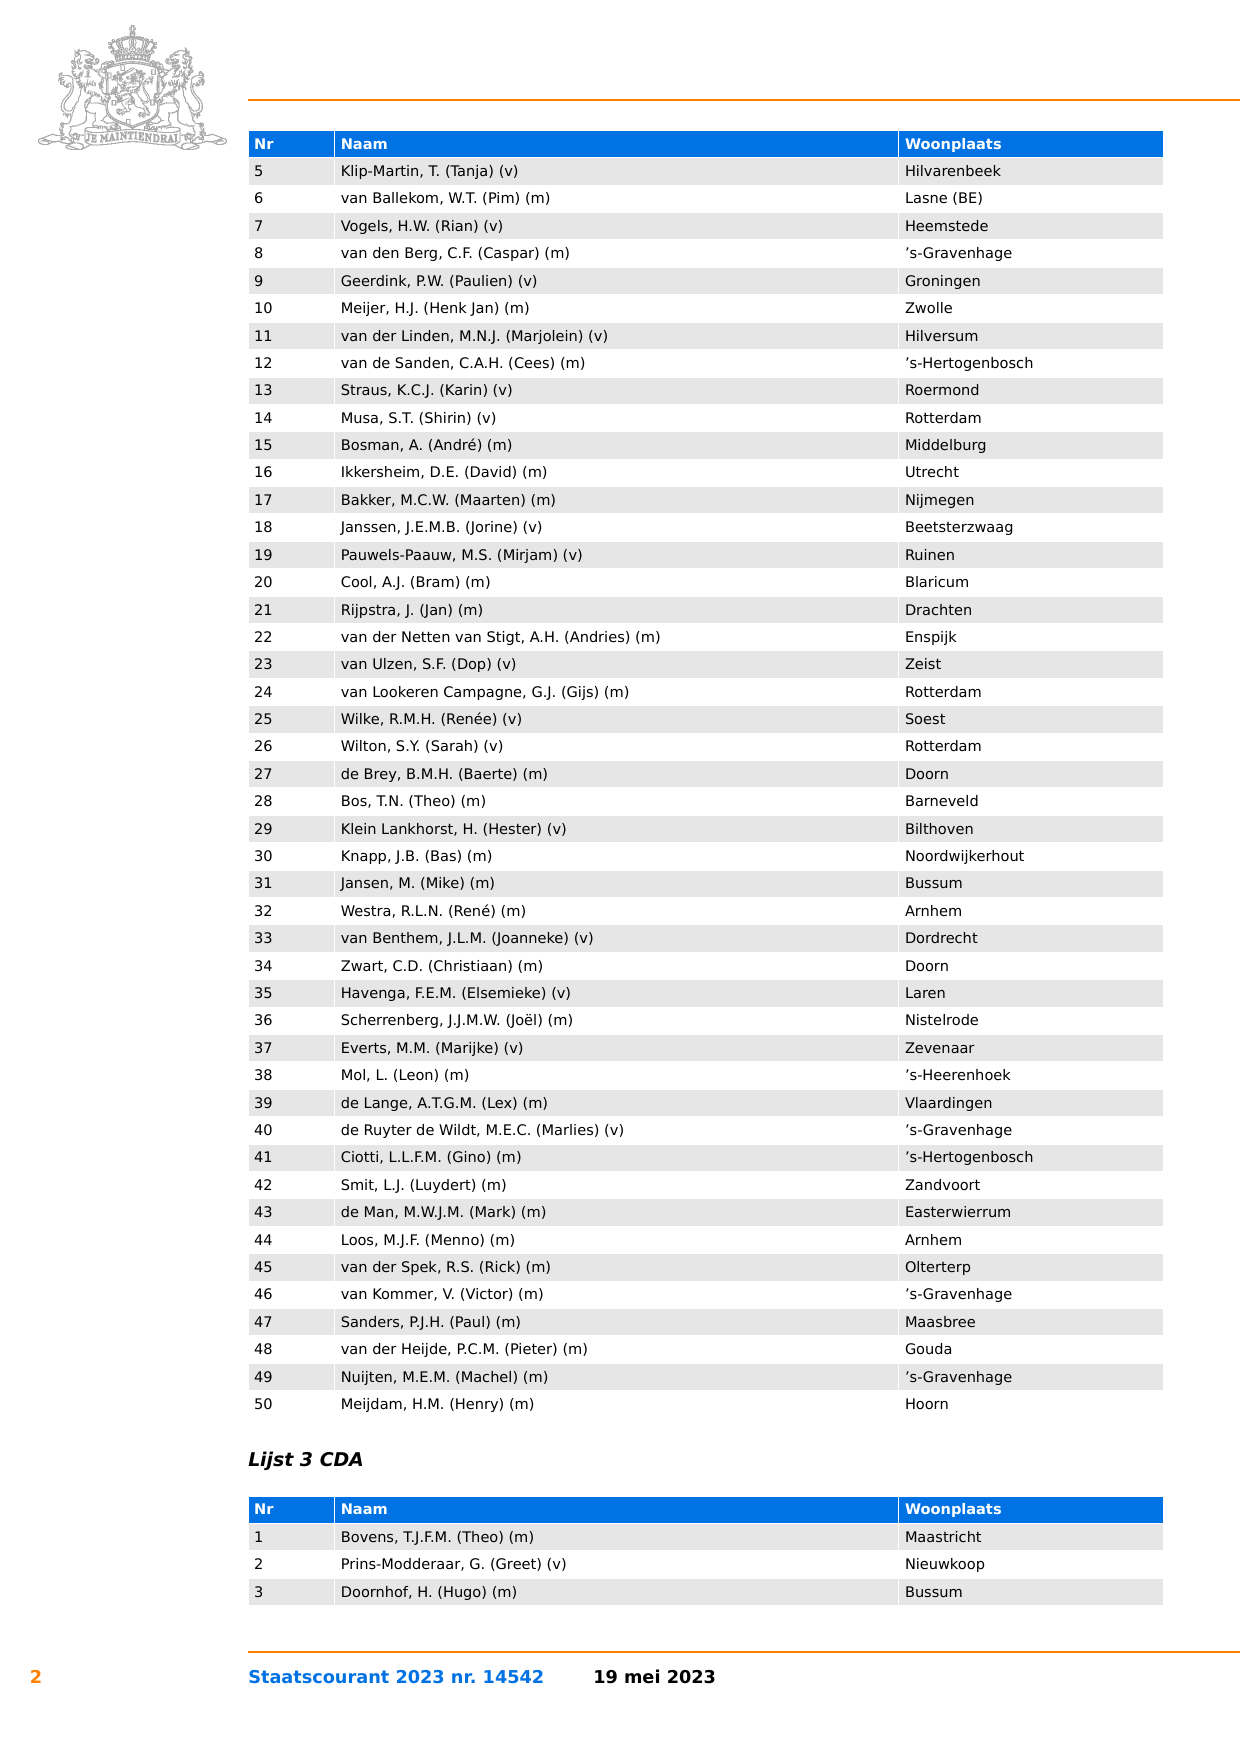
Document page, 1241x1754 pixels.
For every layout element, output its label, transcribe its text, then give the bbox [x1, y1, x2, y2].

table_cell 37 [249, 1035, 334, 1061]
table_cell 22 [249, 624, 334, 650]
table_cell Bilthoven [899, 816, 1163, 842]
table_cell 27 [249, 761, 334, 787]
table_cell Zwart, C.D. (Christiaan) (m) [335, 953, 898, 979]
table_cell 33 [249, 925, 334, 952]
table_cell ’s-Gravenhage [899, 1117, 1163, 1143]
table_cell Westra, R.L.N. (René) (m) [335, 898, 898, 924]
table_cell 25 [249, 706, 334, 733]
table_cell Prins-Modderaar, G. (Greet) (v) [335, 1551, 898, 1578]
table_cell Vlaardingen [899, 1090, 1163, 1116]
table_cell 36 [249, 1008, 334, 1034]
table_cell ’s-Gravenhage [899, 1364, 1163, 1390]
table_cell ’s-Hertogenbosch [899, 1145, 1163, 1171]
table_cell 6 [249, 186, 334, 212]
table_cell van der Spek, R.S. (Rick) (m) [335, 1254, 898, 1281]
table_cell Soest [899, 706, 1163, 733]
table_cell 29 [249, 816, 334, 842]
table_cell van Ballekom, W.T. (Pim) (m) [335, 186, 898, 212]
table_cell 10 [249, 295, 334, 322]
table_cell Dordrecht [899, 925, 1163, 952]
table_cell 5 [249, 158, 334, 185]
table_cell 20 [249, 569, 334, 596]
table_cell Hilversum [899, 323, 1163, 349]
table_cell Ikkersheim, D.E. (David) (m) [335, 460, 898, 486]
table_cell Bosman, A. (André) (m) [335, 432, 898, 459]
table_cell Vogels, H.W. (Rian) (v) [335, 213, 898, 239]
table_cell ’s-Gravenhage [899, 241, 1163, 267]
table_cell Knapp, J.B. (Bas) (m) [335, 843, 898, 869]
picture [38, 25, 227, 150]
table_cell van Ulzen, S.F. (Dop) (v) [335, 651, 898, 678]
table_cell 41 [249, 1145, 334, 1171]
table_cell van der Linden, M.N.J. (Marjolein) (v) [335, 323, 898, 349]
table_cell Hilvarenbeek [899, 158, 1163, 185]
table_cell Rotterdam [899, 679, 1163, 705]
table_cell Doornhof, H. (Hugo) (m) [335, 1579, 898, 1605]
table_cell 34 [249, 953, 334, 979]
table_cell Zeist [899, 651, 1163, 678]
table_cell 23 [249, 651, 334, 678]
table_cell Ciotti, L.L.F.M. (Gino) (m) [335, 1145, 898, 1171]
table_cell 21 [249, 597, 334, 623]
table_cell Arnhem [899, 1227, 1163, 1253]
table_cell Easterwierrum [899, 1199, 1163, 1226]
table_cell Bakker, M.C.W. (Maarten) (m) [335, 487, 898, 513]
table_cell ’s-Gravenhage [899, 1282, 1163, 1308]
table_cell Laren [899, 980, 1163, 1007]
table_cell Nieuwkoop [899, 1551, 1163, 1578]
table_cell Meijer, H.J. (Henk Jan) (m) [335, 295, 898, 322]
table_cell 9 [249, 268, 334, 294]
table_cell Bussum [899, 871, 1163, 897]
table_cell Utrecht [899, 460, 1163, 486]
table_cell Sanders, P.J.H. (Paul) (m) [335, 1309, 898, 1335]
table_cell 24 [249, 679, 334, 705]
table_cell Nijmegen [899, 487, 1163, 513]
table_cell Nuijten, M.E.M. (Machel) (m) [335, 1364, 898, 1390]
table_cell Zwolle [899, 295, 1163, 322]
table_cell 8 [249, 241, 334, 267]
table_cell 17 [249, 487, 334, 513]
table_cell 32 [249, 898, 334, 924]
table_cell 12 [249, 350, 334, 376]
table_cell Everts, M.M. (Marijke) (v) [335, 1035, 898, 1061]
table_cell Nistelrode [899, 1008, 1163, 1034]
table_cell Rotterdam [899, 734, 1163, 760]
table_cell Rijpstra, J. (Jan) (m) [335, 597, 898, 623]
table_cell 11 [249, 323, 334, 349]
table_cell van der Netten van Stigt, A.H. (Andries) (m) [335, 624, 898, 650]
table_cell Bussum [899, 1579, 1163, 1605]
table_cell Barneveld [899, 789, 1163, 815]
table_cell Zevenaar [899, 1035, 1163, 1061]
table_cell Lasne (BE) [899, 186, 1163, 212]
table_cell Janssen, J.E.M.B. (Jorine) (v) [335, 515, 898, 541]
table_cell Ruinen [899, 542, 1163, 568]
table_cell Enspijk [899, 624, 1163, 650]
table_cell Maasbree [899, 1309, 1163, 1335]
table_cell Blaricum [899, 569, 1163, 596]
table_cell Noordwijkerhout [899, 843, 1163, 869]
table_cell Geerdink, P.W. (Paulien) (v) [335, 268, 898, 294]
table_cell 44 [249, 1227, 334, 1253]
table_cell Arnhem [899, 898, 1163, 924]
table_cell 43 [249, 1199, 334, 1226]
table_cell 45 [249, 1254, 334, 1281]
table_cell Smit, L.J. (Luydert) (m) [335, 1172, 898, 1198]
table_cell Loos, M.J.F. (Menno) (m) [335, 1227, 898, 1253]
table_cell Wilton, S.Y. (Sarah) (v) [335, 734, 898, 760]
table_cell van Lookeren Campagne, G.J. (Gijs) (m) [335, 679, 898, 705]
table_cell 1 [249, 1524, 334, 1550]
table_cell 42 [249, 1172, 334, 1198]
table_cell Havenga, F.E.M. (Elsemieke) (v) [335, 980, 898, 1007]
table_header Naam [335, 1497, 898, 1523]
table_cell 14 [249, 405, 334, 431]
table_cell Scherrenberg, J.J.M.W. (Joël) (m) [335, 1008, 898, 1034]
table_cell van den Berg, C.F. (Caspar) (m) [335, 241, 898, 267]
table_cell de Ruyter de Wildt, M.E.C. (Marlies) (v) [335, 1117, 898, 1143]
table_cell Maastricht [899, 1524, 1163, 1550]
table_cell Middelburg [899, 432, 1163, 459]
table_header Woonplaats [899, 131, 1163, 157]
table_cell 39 [249, 1090, 334, 1116]
table_cell 18 [249, 515, 334, 541]
table_cell Doorn [899, 953, 1163, 979]
table_cell 48 [249, 1336, 334, 1363]
table_cell 49 [249, 1364, 334, 1390]
table_cell ’s-Heerenhoek [899, 1063, 1163, 1089]
table_cell van Kommer, V. (Victor) (m) [335, 1282, 898, 1308]
table_cell 46 [249, 1282, 334, 1308]
table_cell de Lange, A.T.G.M. (Lex) (m) [335, 1090, 898, 1116]
table_cell 28 [249, 789, 334, 815]
table_cell 47 [249, 1309, 334, 1335]
table_cell 38 [249, 1063, 334, 1089]
table_cell Doorn [899, 761, 1163, 787]
table_cell Hoorn [899, 1391, 1163, 1417]
table_header Nr [249, 1497, 334, 1523]
table_cell Gouda [899, 1336, 1163, 1363]
table_cell 3 [249, 1579, 334, 1605]
table_cell Groningen [899, 268, 1163, 294]
table_cell Beetsterzwaag [899, 515, 1163, 541]
table_cell Zandvoort [899, 1172, 1163, 1198]
table_cell 16 [249, 460, 334, 486]
table_cell 26 [249, 734, 334, 760]
table_cell Drachten [899, 597, 1163, 623]
table_cell Pauwels-Paauw, M.S. (Mirjam) (v) [335, 542, 898, 568]
table_cell ’s-Hertogenbosch [899, 350, 1163, 376]
table_cell 35 [249, 980, 334, 1007]
table_cell Mol, L. (Leon) (m) [335, 1063, 898, 1089]
table_cell Heemstede [899, 213, 1163, 239]
table_cell Musa, S.T. (Shirin) (v) [335, 405, 898, 431]
table_cell 13 [249, 378, 334, 404]
table_cell Cool, A.J. (Bram) (m) [335, 569, 898, 596]
table_cell van Benthem, J.L.M. (Joanneke) (v) [335, 925, 898, 952]
subtitle Lijst 3 CDA [248, 1448, 1163, 1471]
table_cell de Man, M.W.J.M. (Mark) (m) [335, 1199, 898, 1226]
table_header Woonplaats [899, 1497, 1163, 1523]
table_cell Meijdam, H.M. (Henry) (m) [335, 1391, 898, 1417]
table_cell Rotterdam [899, 405, 1163, 431]
table_cell van der Heijde, P.C.M. (Pieter) (m) [335, 1336, 898, 1363]
table_cell 31 [249, 871, 334, 897]
table_cell Wilke, R.M.H. (Renée) (v) [335, 706, 898, 733]
table_cell 30 [249, 843, 334, 869]
table_cell 7 [249, 213, 334, 239]
table_cell de Brey, B.M.H. (Baerte) (m) [335, 761, 898, 787]
table_cell Olterterp [899, 1254, 1163, 1281]
table_cell 50 [249, 1391, 334, 1417]
table_cell 19 [249, 542, 334, 568]
table_cell 40 [249, 1117, 334, 1143]
table_cell Klip-Martin, T. (Tanja) (v) [335, 158, 898, 185]
table_cell Bovens, T.J.F.M. (Theo) (m) [335, 1524, 898, 1550]
table_header Naam [335, 131, 898, 157]
table_cell van de Sanden, C.A.H. (Cees) (m) [335, 350, 898, 376]
table_cell Roermond [899, 378, 1163, 404]
table_cell Klein Lankhorst, H. (Hester) (v) [335, 816, 898, 842]
table_header Nr [249, 131, 334, 157]
table_cell 2 [249, 1551, 334, 1578]
table_cell 15 [249, 432, 334, 459]
table_cell Bos, T.N. (Theo) (m) [335, 789, 898, 815]
table_cell Jansen, M. (Mike) (m) [335, 871, 898, 897]
table_cell Straus, K.C.J. (Karin) (v) [335, 378, 898, 404]
